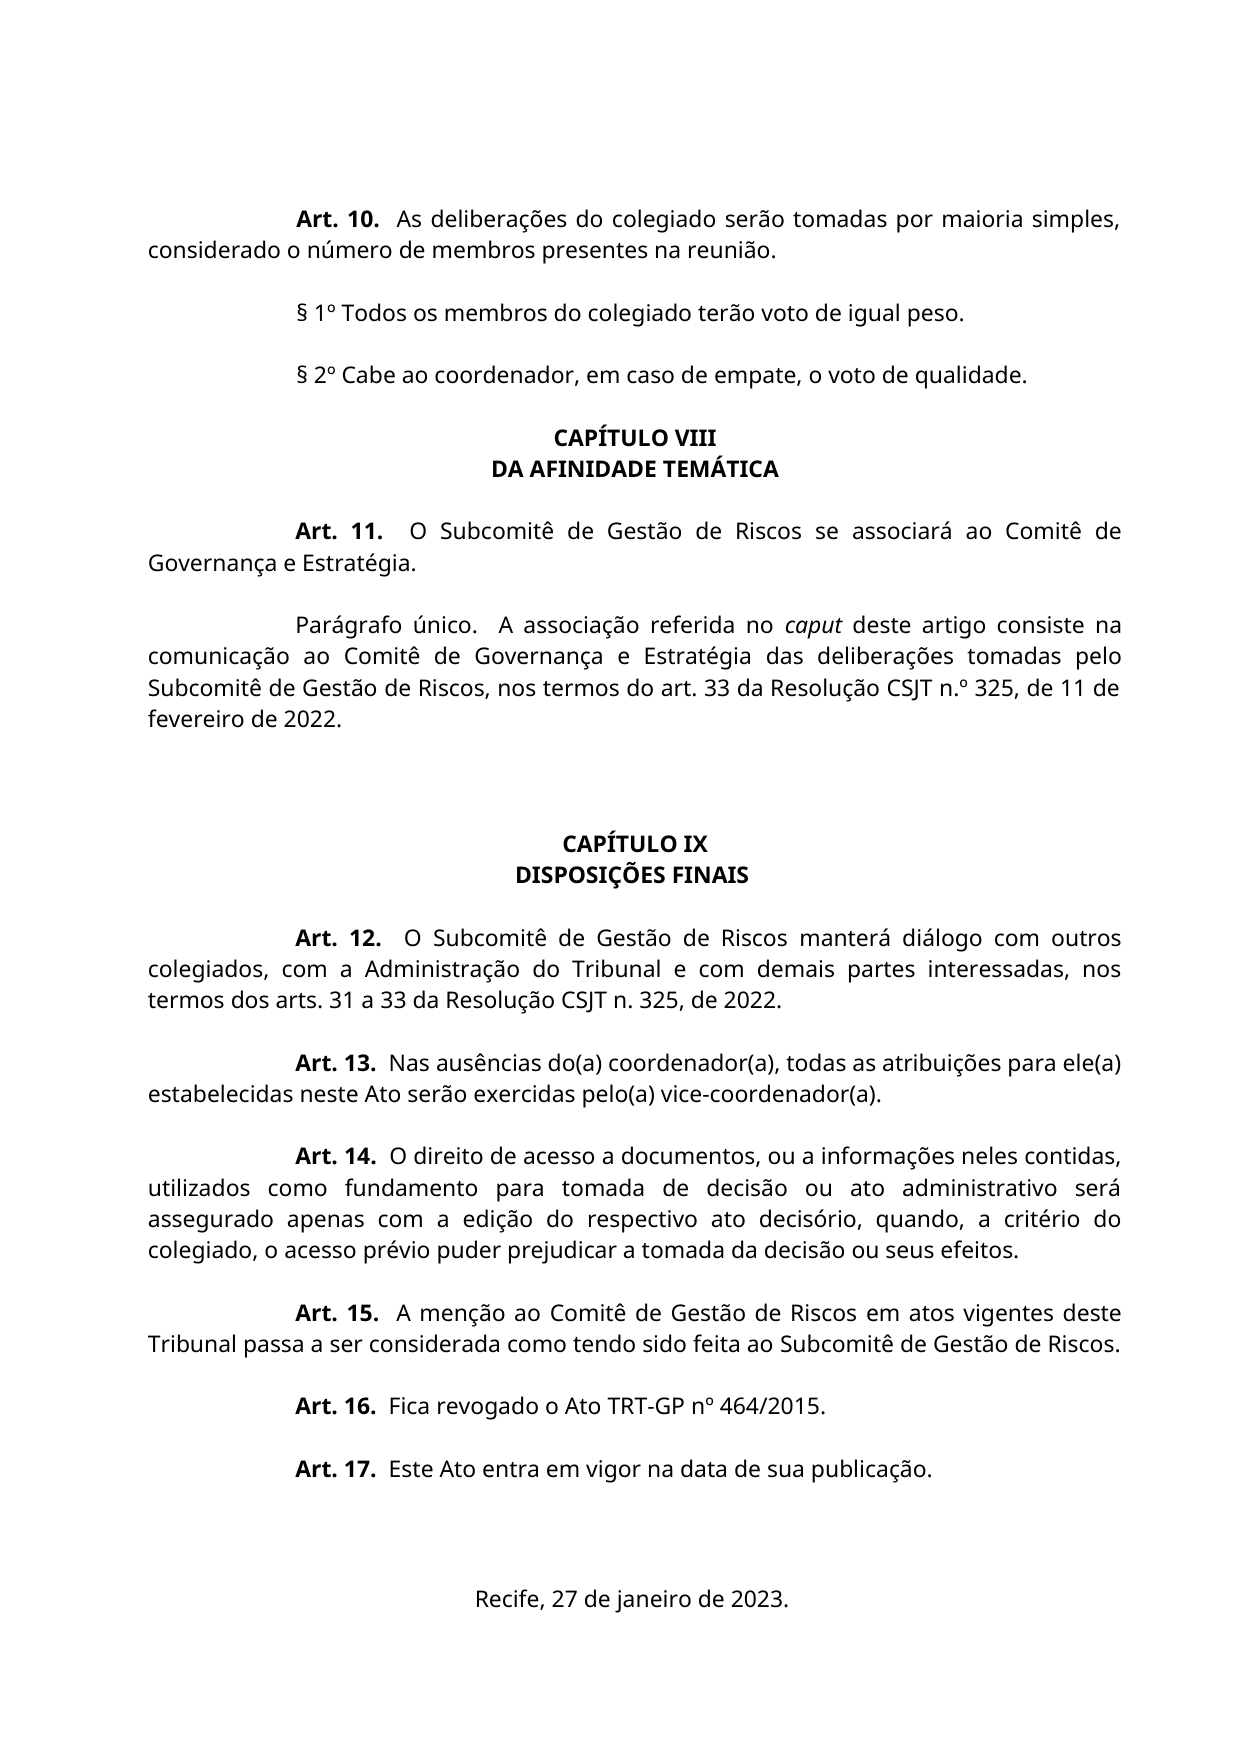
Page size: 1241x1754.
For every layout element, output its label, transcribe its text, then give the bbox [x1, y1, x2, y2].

text § 1º Todos os membros do colegiado terão voto de igual peso. [148, 297, 1122, 328]
text Recife, 27 de janeiro de 2023. [148, 1582, 1122, 1614]
text Art. 12. O Subcomitê de Gestão de Riscos manterá diálogo com outros colegiados, com a Administração do Tribunal e com demais partes interessadas, nos termos dos arts. 31 a 33 da Resolução CSJT n. 325, de 2022. [148, 922, 1122, 1015]
text CAPÍTULO VIII [148, 422, 1122, 453]
text CAPÍTULO IX [148, 828, 1122, 859]
text DISPOSIÇÕES FINAIS [148, 859, 1122, 890]
text Art. 11. O Subcomitê de Gestão de Riscos se associará ao Comitê de Governança e Estratégia. [148, 515, 1122, 578]
text Art. 16. Fica revogado o Ato TRT-GP nº 464/2015. [148, 1390, 1122, 1422]
text Art. 10. As deliberações do colegiado serão tomadas por maioria simples, considerado o número de membros presentes na reunião. [148, 203, 1122, 265]
text Art. 13. Nas ausências do(a) coordenador(a), todas as atribuições para ele(a) estabelecidas neste Ato serão exercidas pelo(a) vice-coordenador(a). [148, 1047, 1122, 1109]
text Art. 17. Este Ato entra em vigor na data de sua publicação. [148, 1453, 1122, 1484]
text § 2º Cabe ao coordenador, em caso de empate, o voto de qualidade. [148, 359, 1122, 390]
text Art. 14. O direito de acesso a documentos, ou a informações neles contidas, utilizados como fundamento para tomada de decisão ou ato administrativo será assegurado apenas com a edição do respectivo ato decisório, quando, a critério do colegiado, o acesso prévio puder prejudicar a tomada da decisão ou seus efeitos. [148, 1140, 1122, 1265]
text Art. 15. A menção ao Comitê de Gestão de Riscos em atos vigentes deste Tribunal passa a ser considerada como tendo sido feita ao Subcomitê de Gestão de Riscos. [148, 1297, 1122, 1359]
text DA AFINIDADE TEMÁTICA [148, 453, 1122, 484]
text Parágrafo único. A associação referida no caput deste artigo consiste na comunicação ao Comitê de Governança e Estratégia das deliberações tomadas pelo Subcomitê de Gestão de Riscos, nos termos do art. 33 da Resolução CSJT n.º 325, de 11 de fevereiro de 2022. [148, 609, 1122, 734]
